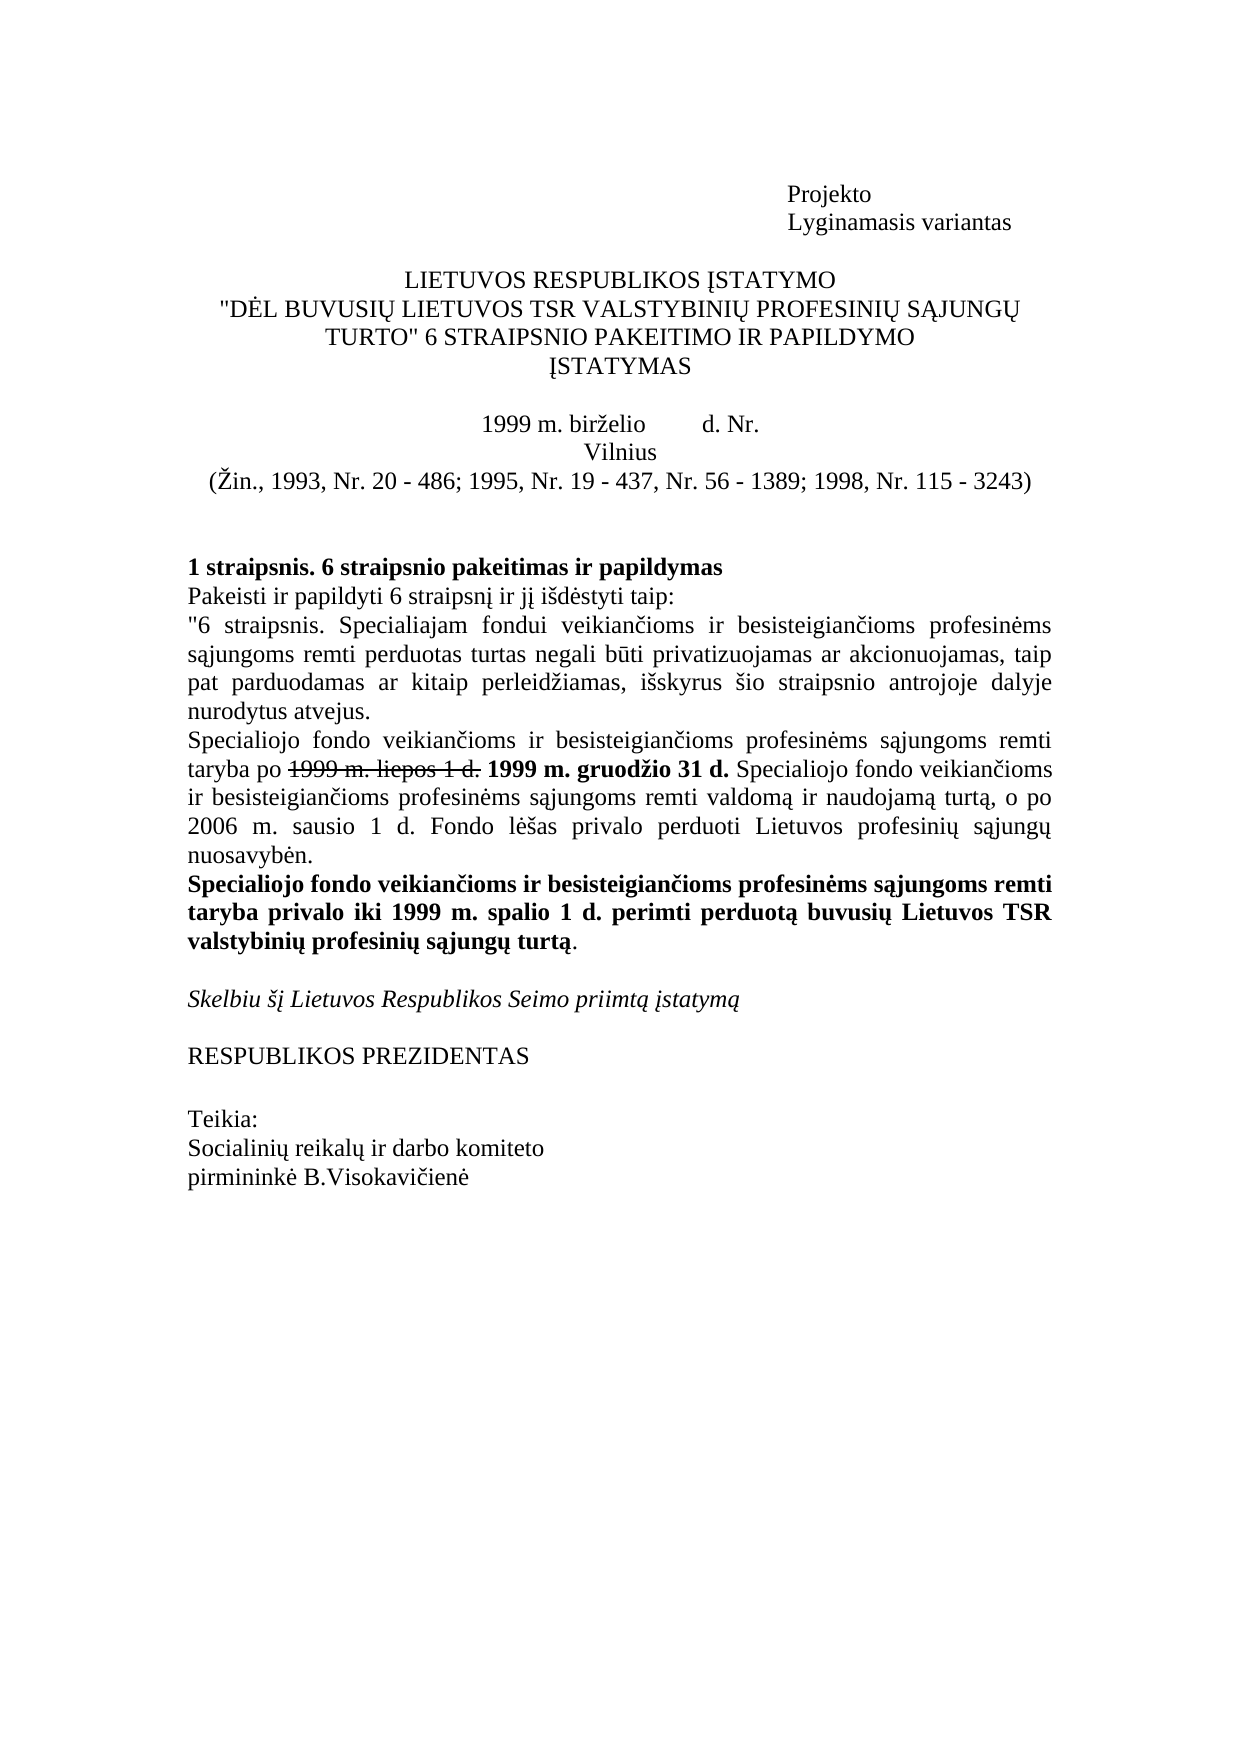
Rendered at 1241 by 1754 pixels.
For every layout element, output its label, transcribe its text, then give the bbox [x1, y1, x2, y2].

text Teikia: [187, 1104, 1053, 1133]
text pirmininkė B.Visokavičienė [187, 1162, 1053, 1190]
text 1999 m. birželio d. Nr. [187, 409, 1053, 437]
text Specialiojo fondo veikiančioms ir besisteigiančioms profesinėms sąjungoms remti taryba po 1999 m. liepos 1 d. 1999 m. gruodžio 31 d. Specialiojo fondo veikiančioms ir besisteigiančioms profesinėms sąjungoms remti valdomą ir naudojamą turtą, o po 2006 m. sausio 1 d. Fondo lėšas privalo perduoti Lietuvos profesinių sąjungų nuosavybėn. [187, 725, 1053, 869]
text Vilnius [187, 437, 1053, 466]
text Specialiojo fondo veikiančioms ir besisteigiančioms profesinėms sąjungoms remti taryba privalo iki 1999 m. spalio 1 d. perimti perduotą buvusių Lietuvos TSR valstybinių profesinių sąjungų turtą. [187, 869, 1053, 955]
text ĮSTATYMAS [187, 351, 1053, 380]
text "6 straipsnis. Specialiajam fondui veikiančioms ir besisteigiančioms profesinėms sąjungoms remti perduotas turtas negali būti privatizuojamas ar akcionuojamas, taip pat parduodamas ar kitaip perleidžiamas, išskyrus šio straipsnio antrojoje dalyje nurodytus atvejus. [187, 610, 1053, 725]
text RESPUBLIKOS PREZIDENTAS [187, 1041, 1053, 1070]
text (Žin., 1993, Nr. 20 - 486; 1995, Nr. 19 - 437, Nr. 56 - 1389; 1998, Nr. 115 - 3243) [187, 466, 1053, 495]
text Skelbiu šį Lietuvos Respublikos Seimo priimtą įstatymą [187, 984, 1053, 1012]
text "DĖL BUVUSIŲ LIETUVOS TSR VALSTYBINIŲ PROFESINIŲ SĄJUNGŲ TURTO" 6 STRAIPSNIO PAKEITIMO IR PAPILDYMO [187, 294, 1053, 351]
text Lyginamasis variantas [187, 207, 1053, 236]
text Socialinių reikalų ir darbo komiteto [187, 1133, 1053, 1162]
text LIETUVOS RESPUBLIKOS ĮSTATYMO [187, 265, 1053, 294]
text Pakeisti ir papildyti 6 straipsnį ir jį išdėstyti taip: [187, 581, 1053, 610]
text 1 straipsnis. 6 straipsnio pakeitimas ir papildymas [187, 552, 1053, 581]
text Projekto [187, 179, 1053, 207]
